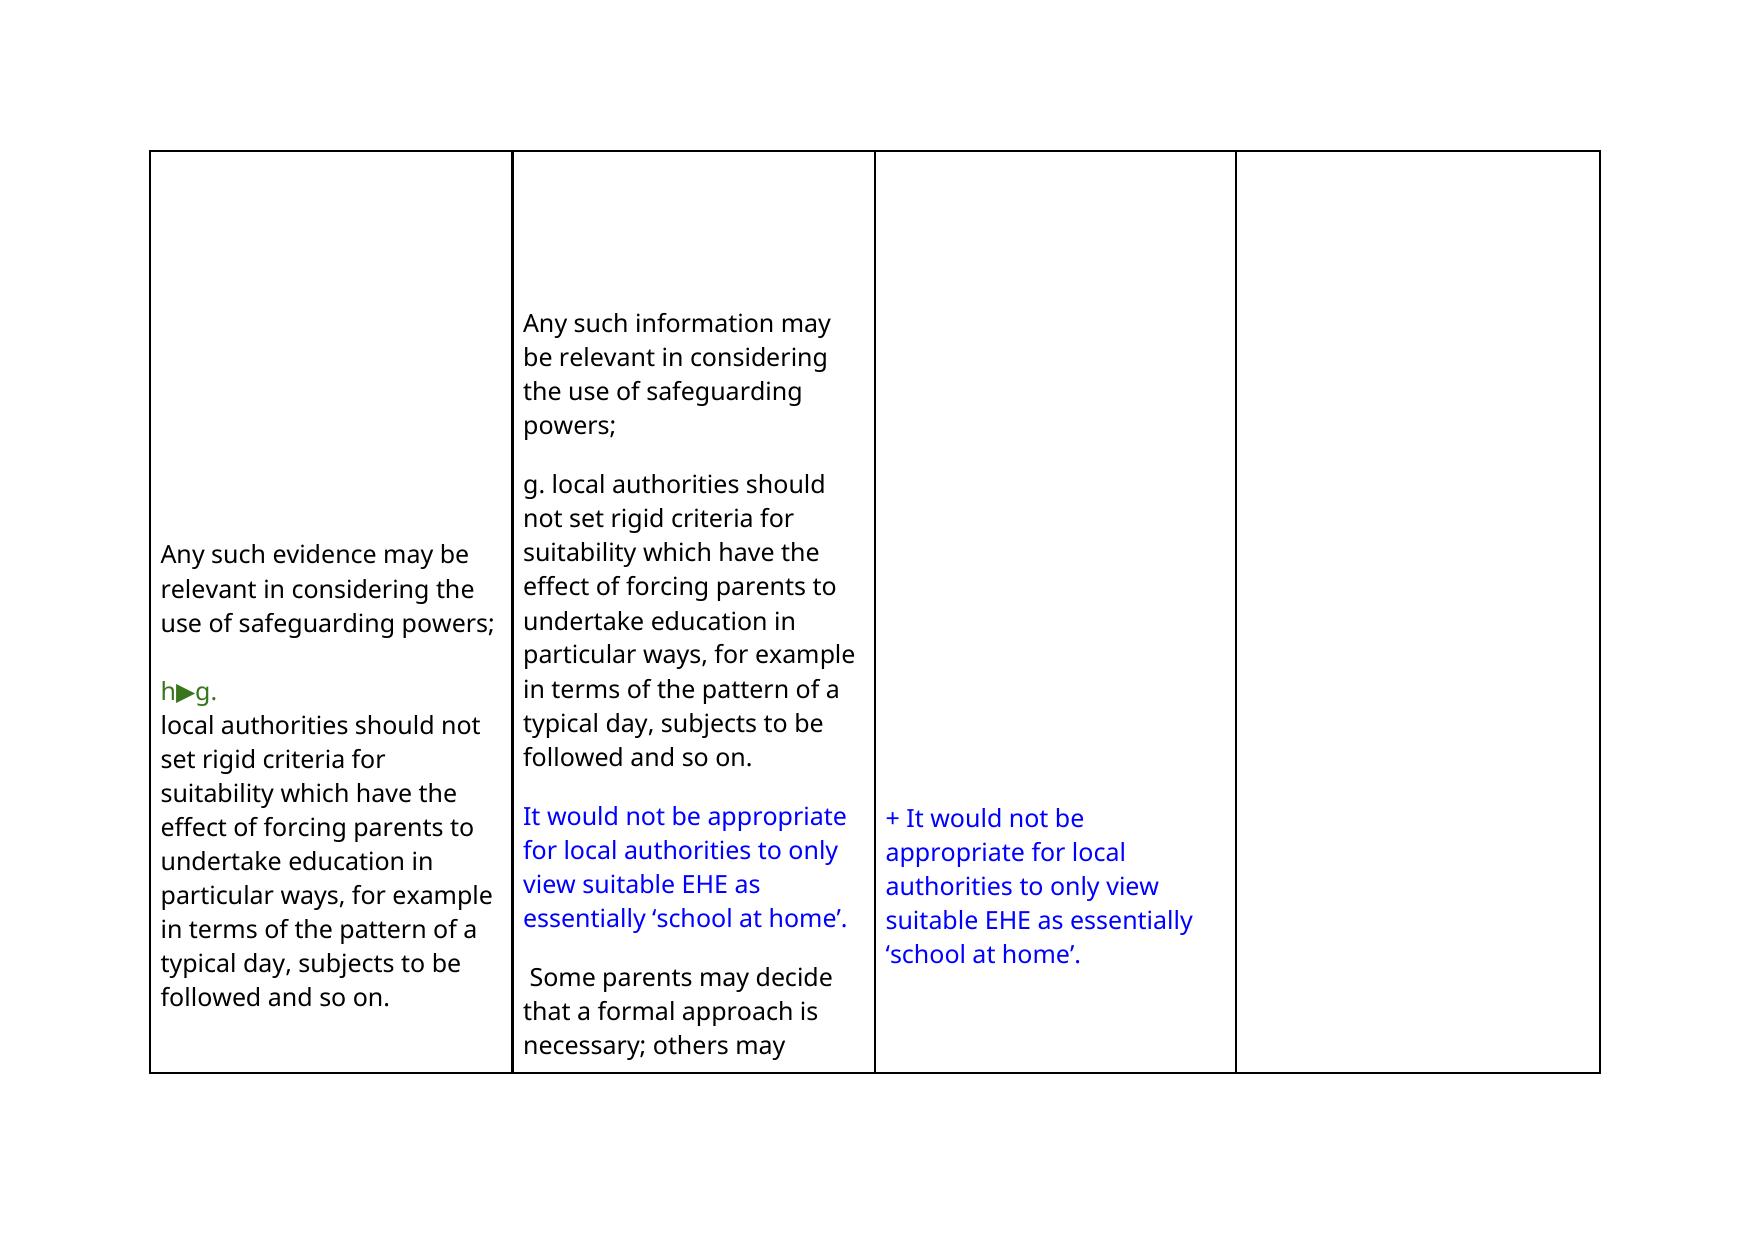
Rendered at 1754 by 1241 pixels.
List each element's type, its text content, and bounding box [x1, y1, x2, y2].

table_cell + It would not be appropriate for local authorities to only view suitable EHE as essentially ‘school at home’. [876, 152, 1235, 1072]
table_cell [1237, 152, 1599, 1072]
table_cell Any such information may be relevant in considering the use of safeguarding powers; g. local authorities should not set rigid criteria for suitability which have the effect of forcing parents to undertake education in particular ways, for example in terms of the pattern of a typical day, subjects to be followed and so on. It would not be appropriate for local authorities to only view suitable EHE as essentially ‘school at home’. Some parents may decide that a formal approach is necessary; others may [514, 152, 874, 1072]
table_cell Moved to 4.10 ⏩ ⏩Moved from 9.4 However, clearly a local authority must have a basis on which to reach the decisions called for in s.437 of the Education Act 1996 as to whether or not the education being provided is suitable. The term ‘suitable’ should be seen in the following light: a. it should enable a child to participate fully in life in the UK by including sufficient secular education. This means that even if the home education is primarily designed to equip a child for life within a smaller community within this country it should not foreclose the child’s options in later life to adopt some other mode of living, and to be capable of living on an autonomous basis so far as he or she chooses to do so. This view is compatible with the small amount of potentially relevant case law; b. notwithstanding (a), the home education provision does not need to follow specific examples such as the National Curriculum, or the requirement in academy funding agreements for a ‘broad and balanced’ curriculum, nor the independent school standards prescribed by the Secretary of State. Conversely, however, if the home education does consist of one or more of those, then that would constitute strong evidence that it was ‘suitable’ in terms of s.7; d&e▶️🔀 d. the first sentence of ECHR Article 2 of Protocol 1 quoted above confers the fundamental right to an effective education, and relevant case law also confers very broad discretion on the state in how this is to be implemented. For example, a local authority may specify requirements as to effectiveness in such matters as literacy and numeracy, in deciding whether education is suitable, whilst accepting that these must be applied in relation to the individual child’s ability and aptitudes; e. although it may well be a good starting point in assessing suitability to assess whether the curriculum and teaching have produced attainment in line with the national norms for children’ of the same age, it must be borne in mind that the s.7 requirement is that the education is suitable to the child’s ability and aptitude. If a child’s ability is significantly above or below what might be regarded as ‘average’ then allowances must be made for that; and similarly the home education may legitimately cater specifically for particular aptitudes which a child has, even if that means reducing other content; c▶️d. local authorities should interpret ‘suitable’ in the light of their general duties, especially that in s.13 of the Education Act 1996 relating to the development of their community, and that in s.175 of the Education Act 2002 requiring that education functions are exercised with a view to safeguarding and promoting the welfare of children. Whilst these duties are very broadly drawn, it will be evident that if home education provided by a family taught children values or behaviour which was in conflict with ‘Fundamental British Values’ as defined in government guidance (for example by seeking to promote terrorism, or advocating violence towards people on the basis of their race, religion or sex), then it would not be in accordance with the authority’s general duties to regard that education as being ‘suitable’. However, there is no requirement on parents to actively promote the Fundamental British Values in the same way as there is for schools; f.▶️e factors such as very marked isolation from a child’s peers can indicate possible unsuitability. Suitable education is not simply a matter of academic learning but should also involve socialisation; g▶️f. any assessment of suitability should take into account the environment in which home education is being provided. Most obviously, home accommodation which is noisy and/or cramped is likely to make it very difficult for a child to learn and make satisfactory progress. Environmental factors such as these may therefore prevent a child receiving suitable education and should be taken into account in assessing suitability in a specific case if present on a significant scale. They may also affect consideration as to whether the education is ‘efficient’ and indeed whether it is being ‘received’ at all in s.7 terms. Local authorities should also be alert to any evidence that the home in which education is being provided has defects which, whilst not affecting the education directly, suggest that the child is at risk of harm - for instance because of fire hazards in the home. Any such evidence may be relevant in considering the use of safeguarding powers; h▶️g. local authorities should not set rigid criteria for suitability which have the effect of forcing parents to undertake education in particular ways, for example in terms of the pattern of a typical day, subjects to be followed and so on. Some parents may decide that a very formal approach is necessary; others may decide to make a more informal provision that is more appropriate to the particular child. Whatever the views of the parents, the key focus for the authority should be on suitability for the child in question. [151, 152, 511, 1072]
